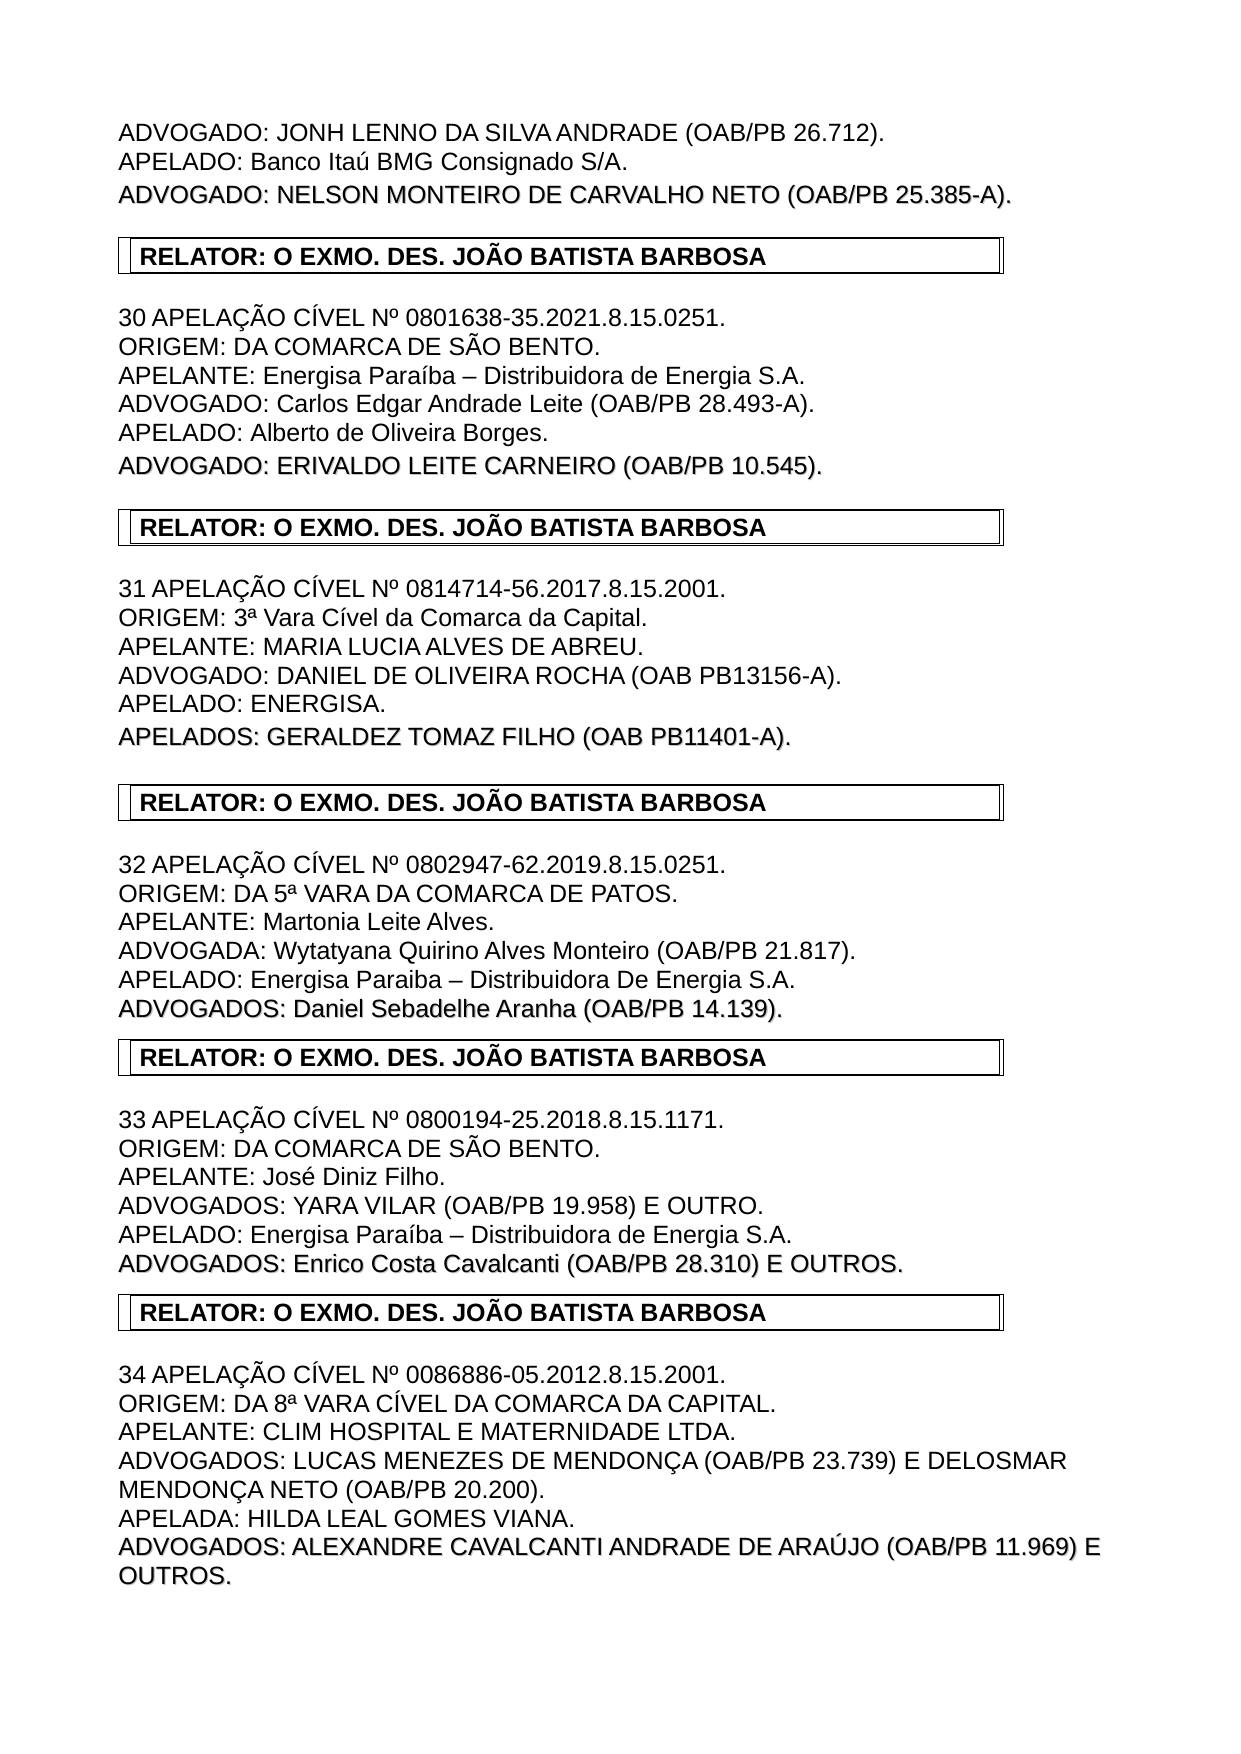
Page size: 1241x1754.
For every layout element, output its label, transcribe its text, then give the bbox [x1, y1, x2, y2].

text ADVOGADO: JONH LENNO DA SILVA ANDRADE (OAB/PB 26.712). [118, 118, 1122, 147]
text 33 APELAÇÃO CÍVEL Nº 0800194-25.2018.8.15.1171. [118, 1105, 1122, 1133]
text APELANTE: Martonia Leite Alves. [118, 907, 1122, 936]
table_header RELATOR: O EXMO. DES. JOÃO BATISTA BARBOSA [131, 786, 999, 819]
text ADVOGADO: ERIVALDO LEITE CARNEIRO (OAB/PB 10.545). [118, 451, 1131, 480]
table_header RELATOR: O EXMO. DES. JOÃO BATISTA BARBOSA [131, 1296, 999, 1329]
text APELADO: Energisa Paraiba – Distribuidora De Energia S.A. [118, 965, 1122, 993]
text 34 APELAÇÃO CÍVEL Nº 0086886-05.2012.8.15.2001. [118, 1360, 1122, 1388]
table_header RELATOR: O EXMO. DES. JOÃO BATISTA BARBOSA [131, 239, 999, 272]
text ADVOGADO: DANIEL DE OLIVEIRA ROCHA (OAB PB13156-A). [118, 661, 1122, 689]
text APELADO: ENERGISA. [118, 689, 1122, 718]
text 31 APELAÇÃO CÍVEL Nº 0814714-56.2017.8.15.2001. [118, 574, 1122, 603]
text ADVOGADOS: LUCAS MENEZES DE MENDONÇA (OAB/PB 23.739) E DELOSMAR MENDONÇA NETO (OAB/PB 20.200). [118, 1446, 1122, 1503]
text APELANTE: CLIM HOSPITAL E MATERNIDADE LTDA. [118, 1417, 1122, 1446]
table_header RELATOR: O EXMO. DES. JOÃO BATISTA BARBOSA [131, 511, 999, 543]
text ADVOGADOS: YARA VILAR (OAB/PB 19.958) E OUTRO. [118, 1191, 1122, 1220]
text ORIGEM: DA COMARCA DE SÃO BENTO. [118, 332, 1122, 361]
text ADVOGADO: NELSON MONTEIRO DE CARVALHO NETO (OAB/PB 25.385-A). [118, 180, 1131, 208]
text ADVOGADOS: ALEXANDRE CAVALCANTI ANDRADE DE ARAÚJO (OAB/PB 11.969) E OUTROS. [118, 1532, 1131, 1590]
text ORIGEM: 3ª Vara Cível da Comarca da Capital. [118, 603, 1122, 632]
text ADVOGADA: Wytatyana Quirino Alves Monteiro (OAB/PB 21.817). [118, 936, 1122, 965]
text APELADO: Banco Itaú BMG Consignado S/A. [118, 147, 1122, 176]
text ADVOGADOS: Daniel Sebadelhe Aranha (OAB/PB 14.139). [118, 993, 1131, 1022]
text APELADA: HILDA LEAL GOMES VIANA. [118, 1503, 1122, 1532]
text ORIGEM: DA 8ª VARA CÍVEL DA COMARCA DA CAPITAL. [118, 1388, 1122, 1417]
text APELANTE: José Diniz Filho. [118, 1162, 1122, 1191]
text ORIGEM: DA 5ª VARA DA COMARCA DE PATOS. [118, 878, 1122, 907]
text APELADO: Alberto de Oliveira Borges. [118, 418, 1122, 447]
text 30 APELAÇÃO CÍVEL Nº 0801638-35.2021.8.15.0251. [118, 303, 1122, 332]
text APELANTE: Energisa Paraíba – Distribuidora de Energia S.A. [118, 361, 1122, 389]
text ADVOGADOS: Enrico Costa Cavalcanti (OAB/PB 28.310) E OUTROS. [118, 1248, 1131, 1277]
text APELADO: Energisa Paraíba – Distribuidora de Energia S.A. [118, 1220, 1122, 1248]
text APELANTE: MARIA LUCIA ALVES DE ABREU. [118, 632, 1122, 661]
table_header RELATOR: O EXMO. DES. JOÃO BATISTA BARBOSA [131, 1041, 999, 1074]
text 32 APELAÇÃO CÍVEL Nº 0802947-62.2019.8.15.0251. [118, 850, 1122, 878]
text ORIGEM: DA COMARCA DE SÃO BENTO. [118, 1133, 1122, 1162]
text ADVOGADO: Carlos Edgar Andrade Leite (OAB/PB 28.493-A). [118, 389, 1122, 418]
text APELADOS: GERALDEZ TOMAZ FILHO (OAB PB11401-A). [118, 722, 1131, 751]
